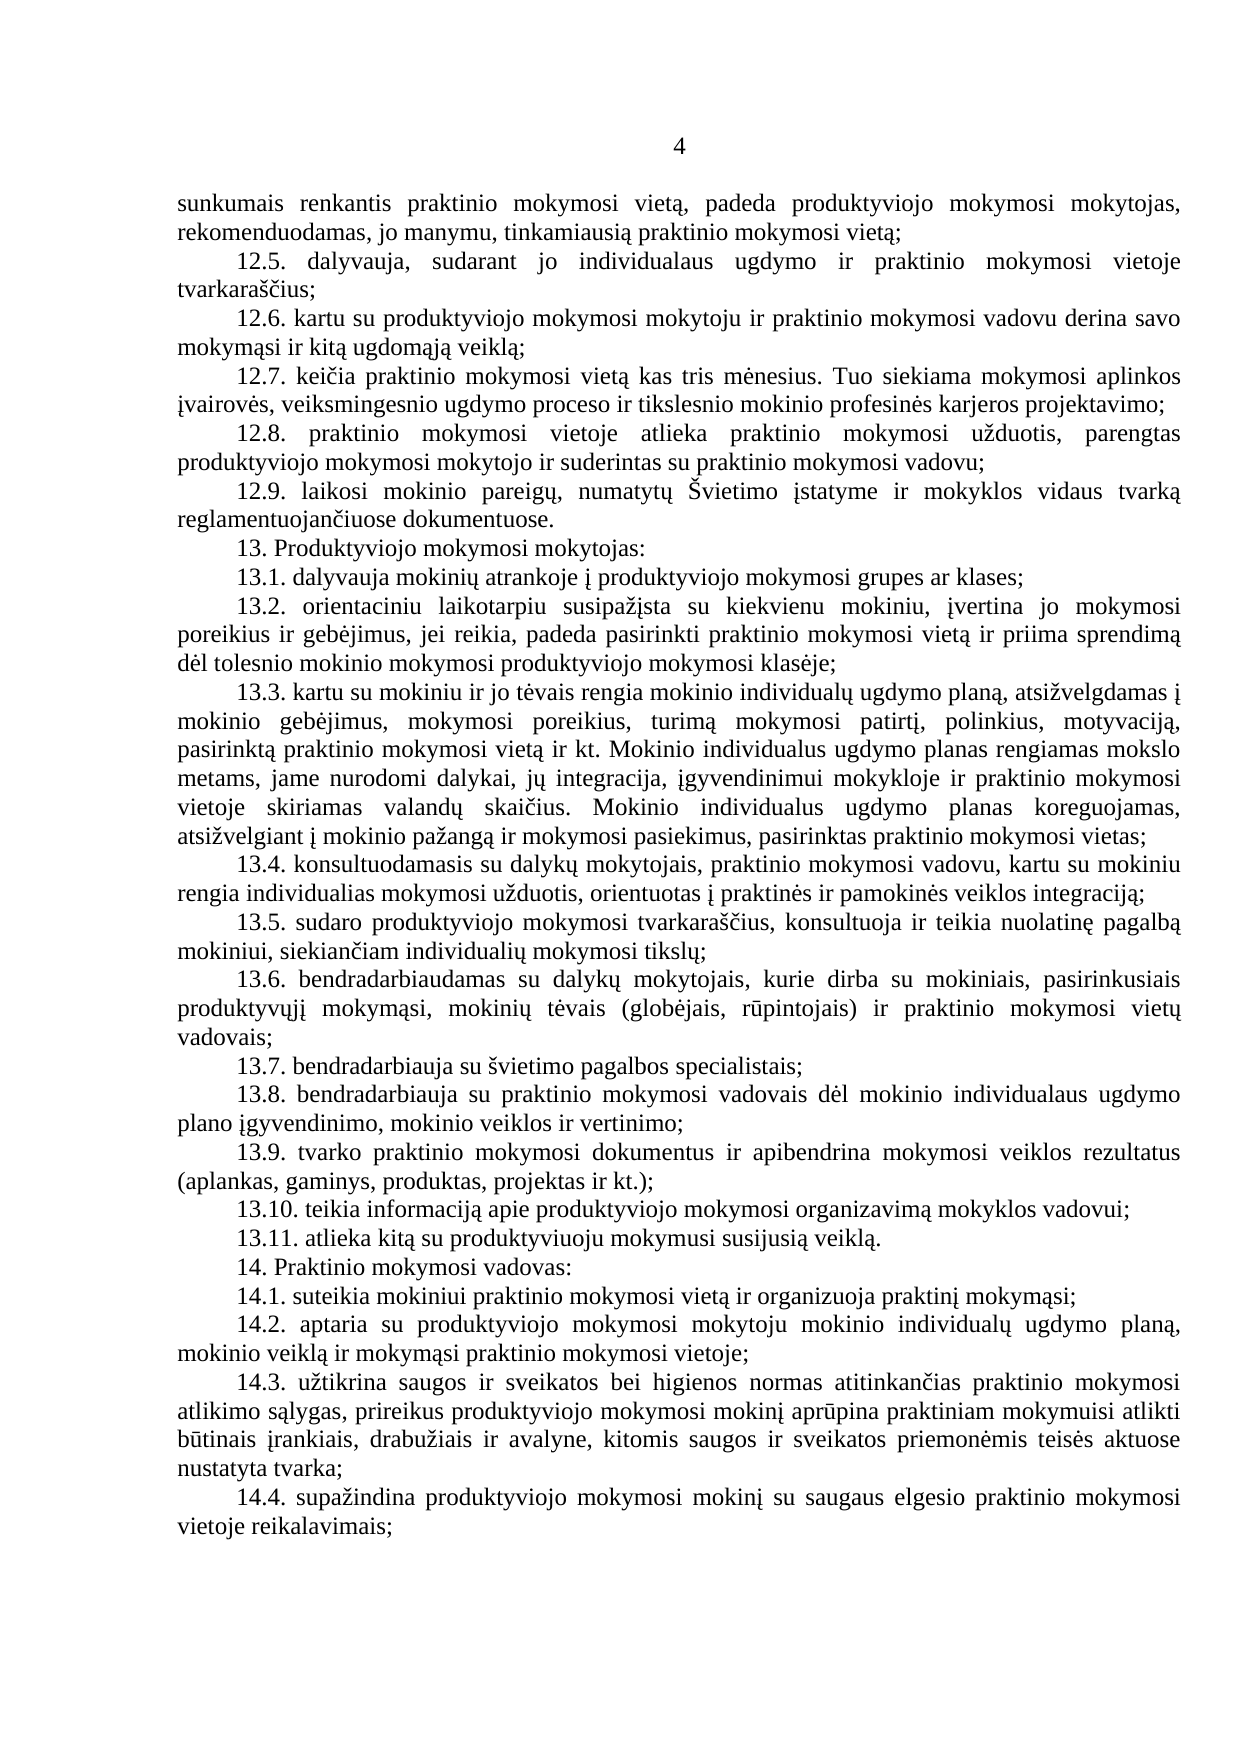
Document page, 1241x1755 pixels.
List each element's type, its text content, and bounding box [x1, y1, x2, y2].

text 13.10. teikia informaciją apie produktyviojo mokymosi organizavimą mokyklos vadovui; [177, 1194, 1182, 1223]
text 13.8. bendradarbiauja su praktinio mokymosi vadovais dėl mokinio individualaus ugdymo plano įgyvendinimo, mokinio veiklos ir vertinimo; [177, 1079, 1182, 1137]
text 14. Praktinio mokymosi vadovas: [177, 1252, 1182, 1281]
text 14.1. suteikia mokiniui praktinio mokymosi vietą ir organizuoja praktinį mokymąsi; [177, 1281, 1182, 1309]
text 13.11. atlieka kitą su produktyviuoju mokymusi susijusią veiklą. [177, 1223, 1182, 1252]
text 12.7. keičia praktinio mokymosi vietą kas tris mėnesius. Tuo siekiama mokymosi aplinkos įvairovės, veiksmingesnio ugdymo proceso ir tikslesnio mokinio profesinės karjeros projektavimo; [177, 361, 1182, 418]
text 14.2. aptaria su produktyviojo mokymosi mokytoju mokinio individualų ugdymo planą, mokinio veiklą ir mokymąsi praktinio mokymosi vietoje; [177, 1309, 1182, 1367]
text 12.5. dalyvauja, sudarant jo individualaus ugdymo ir praktinio mokymosi vietoje tvarkaraščius; [177, 246, 1182, 303]
text 12.8. praktinio mokymosi vietoje atlieka praktinio mokymosi užduotis, parengtas produktyviojo mokymosi mokytojo ir suderintas su praktinio mokymosi vadovu; [177, 418, 1182, 476]
text 13.3. kartu su mokiniu ir jo tėvais rengia mokinio individualų ugdymo planą, atsižvelgdamas į mokinio gebėjimus, mokymosi poreikius, turimą mokymosi patirtį, polinkius, motyvaciją, pasirinktą praktinio mokymosi vietą ir kt. Mokinio individualus ugdymo planas rengiamas mokslo metams, jame nurodomi dalykai, jų integracija, įgyvendinimui mokykloje ir praktinio mokymosi vietoje skiriamas valandų skaičius. Mokinio individualus ugdymo planas koreguojamas, atsižvelgiant į mokinio pažangą ir mokymosi pasiekimus, pasirinktas praktinio mokymosi vietas; [177, 677, 1182, 849]
text 12.9. laikosi mokinio pareigų, numatytų Švietimo įstatyme ir mokyklos vidaus tvarką reglamentuojančiuose dokumentuose. [177, 476, 1182, 533]
text 13.6. bendradarbiaudamas su dalykų mokytojais, kurie dirba su mokiniais, pasirinkusiais produktyvųjį mokymąsi, mokinių tėvais (globėjais, rūpintojais) ir praktinio mokymosi vietų vadovais; [177, 964, 1182, 1051]
text sunkumais renkantis praktinio mokymosi vietą, padeda produktyviojo mokymosi mokytojas, rekomenduodamas, jo manymu, tinkamiausią praktinio mokymosi vietą; [177, 188, 1182, 246]
text 13.9. tvarko praktinio mokymosi dokumentus ir apibendrina mokymosi veiklos rezultatus (aplankas, gaminys, produktas, projektas ir kt.); [177, 1137, 1182, 1194]
text 13.1. dalyvauja mokinių atrankoje į produktyviojo mokymosi grupes ar klases; [177, 562, 1182, 591]
text 14.4. supažindina produktyviojo mokymosi mokinį su saugaus elgesio praktinio mokymosi vietoje reikalavimais; [177, 1482, 1182, 1539]
text 13. Produktyviojo mokymosi mokytojas: [177, 533, 1182, 562]
text 13.7. bendradarbiauja su švietimo pagalbos specialistais; [177, 1051, 1182, 1079]
text 13.2. orientaciniu laikotarpiu susipažįsta su kiekvienu mokiniu, įvertina jo mokymosi poreikius ir gebėjimus, jei reikia, padeda pasirinkti praktinio mokymosi vietą ir priima sprendimą dėl tolesnio mokinio mokymosi produktyviojo mokymosi klasėje; [177, 591, 1182, 677]
text 13.5. sudaro produktyviojo mokymosi tvarkaraščius, konsultuoja ir teikia nuolatinę pagalbą mokiniui, siekiančiam individualių mokymosi tikslų; [177, 907, 1182, 964]
text 13.4. konsultuodamasis su dalykų mokytojais, praktinio mokymosi vadovu, kartu su mokiniu rengia individualias mokymosi užduotis, orientuotas į praktinės ir pamokinės veiklos integraciją; [177, 849, 1182, 907]
text 14.3. užtikrina saugos ir sveikatos bei higienos normas atitinkančias praktinio mokymosi atlikimo sąlygas, prireikus produktyviojo mokymosi mokinį aprūpina praktiniam mokymuisi atlikti būtinais įrankiais, drabužiais ir avalyne, kitomis saugos ir sveikatos priemonėmis teisės aktuose nustatyta tvarka; [177, 1367, 1182, 1482]
text 12.6. kartu su produktyviojo mokymosi mokytoju ir praktinio mokymosi vadovu derina savo mokymąsi ir kitą ugdomąją veiklą; [177, 303, 1182, 361]
